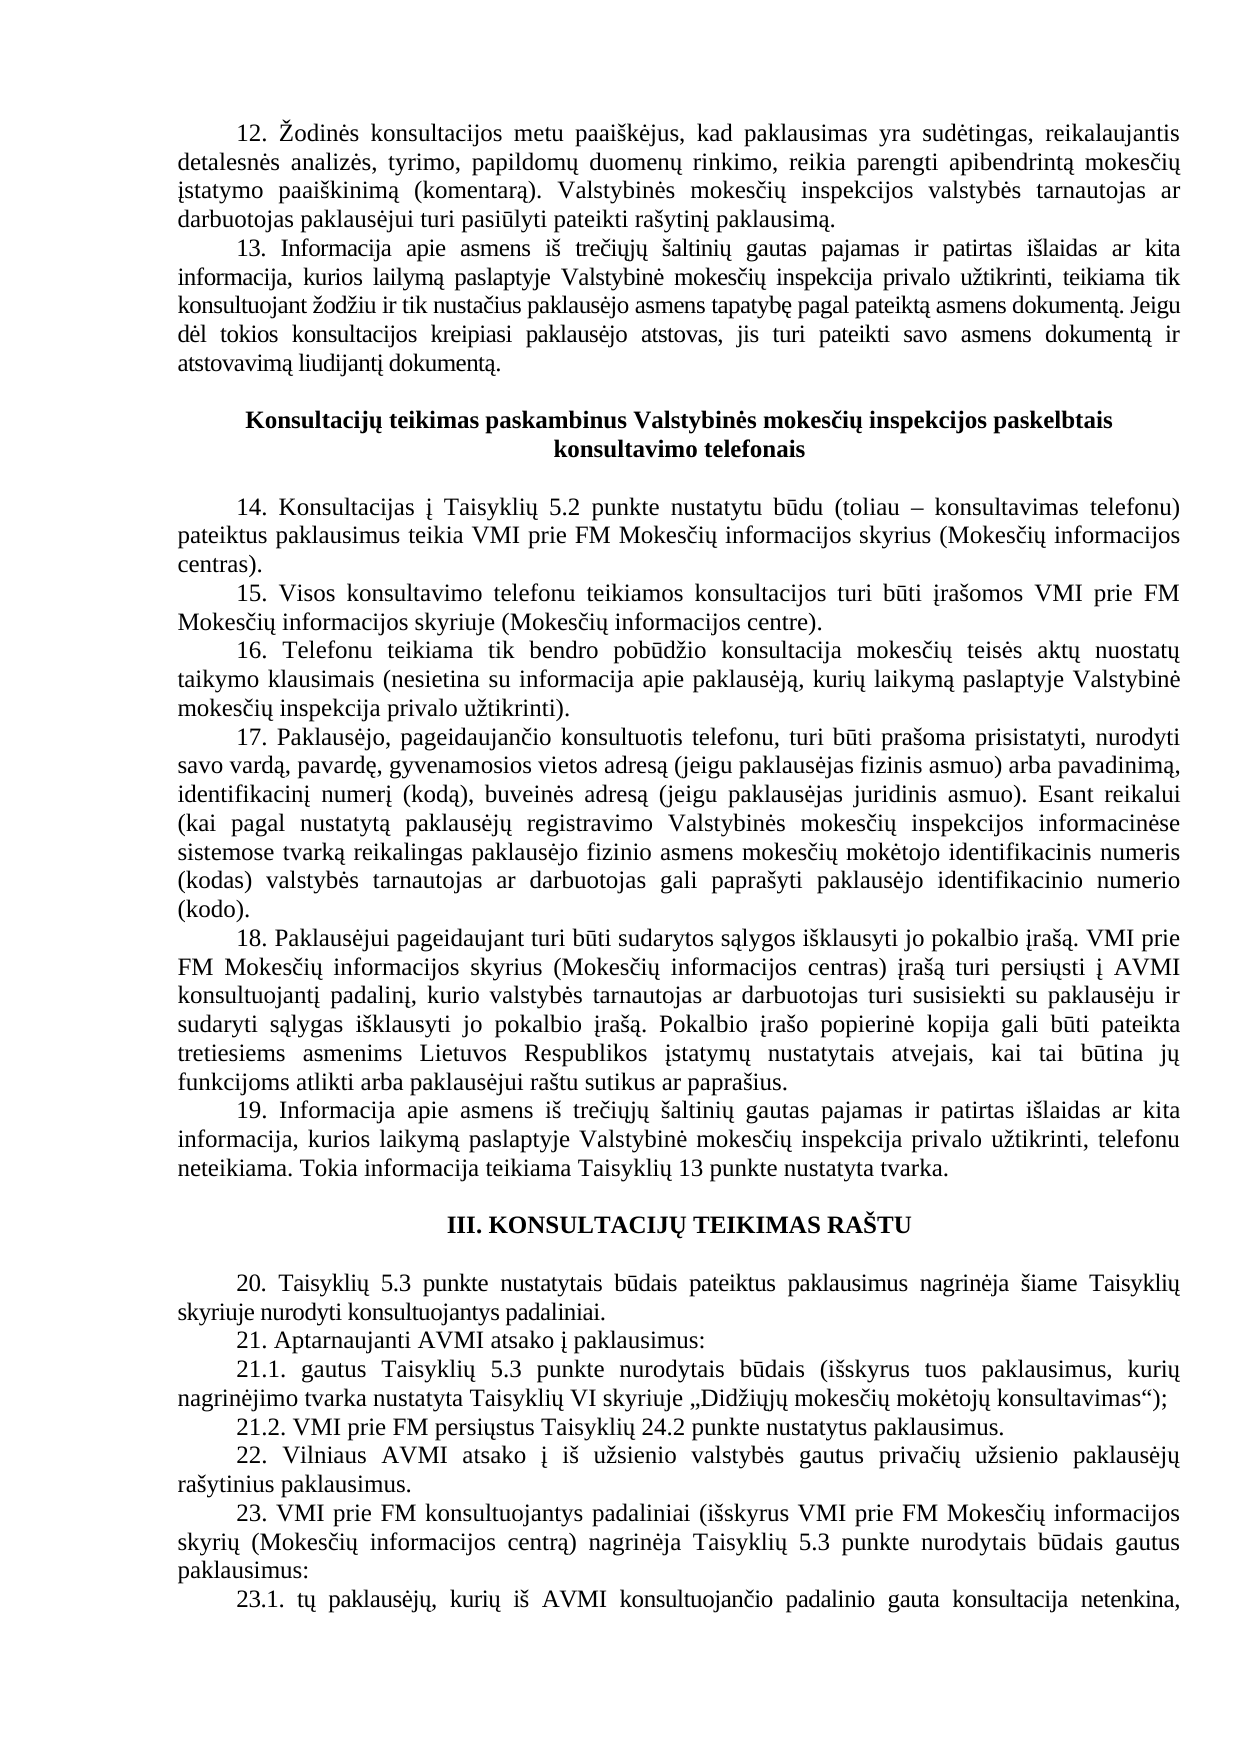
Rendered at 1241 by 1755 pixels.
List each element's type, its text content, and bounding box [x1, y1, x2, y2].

text 23.1. tų paklausėjų, kurių iš AVMI konsultuojančio padalinio gauta konsultacija netenkina, [177, 1584, 1181, 1613]
text 18. Paklausėjui pageidaujant turi būti sudarytos sąlygos išklausyti jo pokalbio įrašą. VMI prie FM Mokesčių informacijos skyrius (Mokesčių informacijos centras) įrašą turi persiųsti į AVMI konsultuojantį padalinį, kurio valstybės tarnautojas ar darbuotojas turi susisiekti su paklausėju ir sudaryti sąlygas išklausyti jo pokalbio įrašą. Pokalbio įrašo popierinė kopija gali būti pateikta tretiesiems asmenims Lietuvos Respublikos įstatymų nustatytais atvejais, kai tai būtina jų funkcijoms atlikti arba paklausėjui raštu sutikus ar paprašius. [177, 923, 1181, 1096]
text 13. Informacija apie asmens iš trečiųjų šaltinių gautas pajamas ir patirtas išlaidas ar kita informacija, kurios lailymą paslaptyje Valstybinė mokesčių inspekcija privalo užtikrinti, teikiama tik konsultuojant žodžiu ir tik nustačius paklausėjo asmens tapatybę pagal pateiktą asmens dokumentą. Jeigu dėl tokios konsultacijos kreipiasi paklausėjo atstovas, jis turi pateikti savo asmens dokumentą ir atstovavimą liudijantį dokumentą. [177, 233, 1181, 377]
text 19. Informacija apie asmens iš trečiųjų šaltinių gautas pajamas ir patirtas išlaidas ar kita informacija, kurios laikymą paslaptyje Valstybinė mokesčių inspekcija privalo užtikrinti, telefonu neteikiama. Tokia informacija teikiama Taisyklių 13 punkte nustatyta tvarka. [177, 1096, 1181, 1182]
text 21. Aptarnaujanti AVMI atsako į paklausimus: [177, 1326, 1181, 1354]
text 22. Vilniaus AVMI atsako į iš užsienio valstybės gautus privačių užsienio paklausėjų rašytinius paklausimus. [177, 1441, 1181, 1498]
text 16. Telefonu teikiama tik bendro pobūdžio konsultacija mokesčių teisės aktų nuostatų taikymo klausimais (nesietina su informacija apie paklausėją, kurių laikymą paslaptyje Valstybinė mokesčių inspekcija privalo užtikrinti). [177, 636, 1181, 722]
text 20. Taisyklių 5.3 punkte nustatytais būdais pateiktus paklausimus nagrinėja šiame Taisyklių skyriuje nurodyti konsultuojantys padaliniai. [177, 1268, 1181, 1326]
text 15. Visos konsultavimo telefonu teikiamos konsultacijos turi būti įrašomos VMI prie FM Mokesčių informacijos skyriuje (Mokesčių informacijos centre). [177, 578, 1181, 636]
text III. KONSULTACIJŲ TEIKIMAS RAŠTU [177, 1211, 1181, 1239]
text 12. Žodinės konsultacijos metu paaiškėjus, kad paklausimas yra sudėtingas, reikalaujantis detalesnės analizės, tyrimo, papildomų duomenų rinkimo, reikia parengti apibendrintą mokesčių įstatymo paaiškinimą (komentarą). Valstybinės mokesčių inspekcijos valstybės tarnautojas ar darbuotojas paklausėjui turi pasiūlyti pateikti rašytinį paklausimą. [177, 118, 1181, 233]
text 21.2. VMI prie FM persiųstus Taisyklių 24.2 punkte nustatytus paklausimus. [177, 1412, 1181, 1441]
text 23. VMI prie FM konsultuojantys padaliniai (išskyrus VMI prie FM Mokesčių informacijos skyrių (Mokesčių informacijos centrą) nagrinėja Taisyklių 5.3 punkte nurodytais būdais gautus paklausimus: [177, 1498, 1181, 1584]
text 17. Paklausėjo, pageidaujančio konsultuotis telefonu, turi būti prašoma prisistatyti, nurodyti savo vardą, pavardę, gyvenamosios vietos adresą (jeigu paklausėjas fizinis asmuo) arba pavadinimą, identifikacinį numerį (kodą), buveinės adresą (jeigu paklausėjas juridinis asmuo). Esant reikalui (kai pagal nustatytą paklausėjų registravimo Valstybinės mokesčių inspekcijos informacinėse sistemose tvarką reikalingas paklausėjo fizinio asmens mokesčių mokėtojo identifikacinis numeris (kodas) valstybės tarnautojas ar darbuotojas gali paprašyti paklausėjo identifikacinio numerio (kodo). [177, 722, 1181, 923]
text Konsultacijų teikimas paskambinus Valstybinės mokesčių inspekcijos paskelbtais konsultavimo telefonais [177, 406, 1181, 463]
text 21.1. gautus Taisyklių 5.3 punkte nurodytais būdais (išskyrus tuos paklausimus, kurių nagrinėjimo tvarka nustatyta Taisyklių VI skyriuje „Didžiųjų mokesčių mokėtojų konsultavimas“); [177, 1354, 1181, 1412]
text 14. Konsultacijas į Taisyklių 5.2 punkte nustatytu būdu (toliau – konsultavimas telefonu) pateiktus paklausimus teikia VMI prie FM Mokesčių informacijos skyrius (Mokesčių informacijos centras). [177, 492, 1181, 578]
